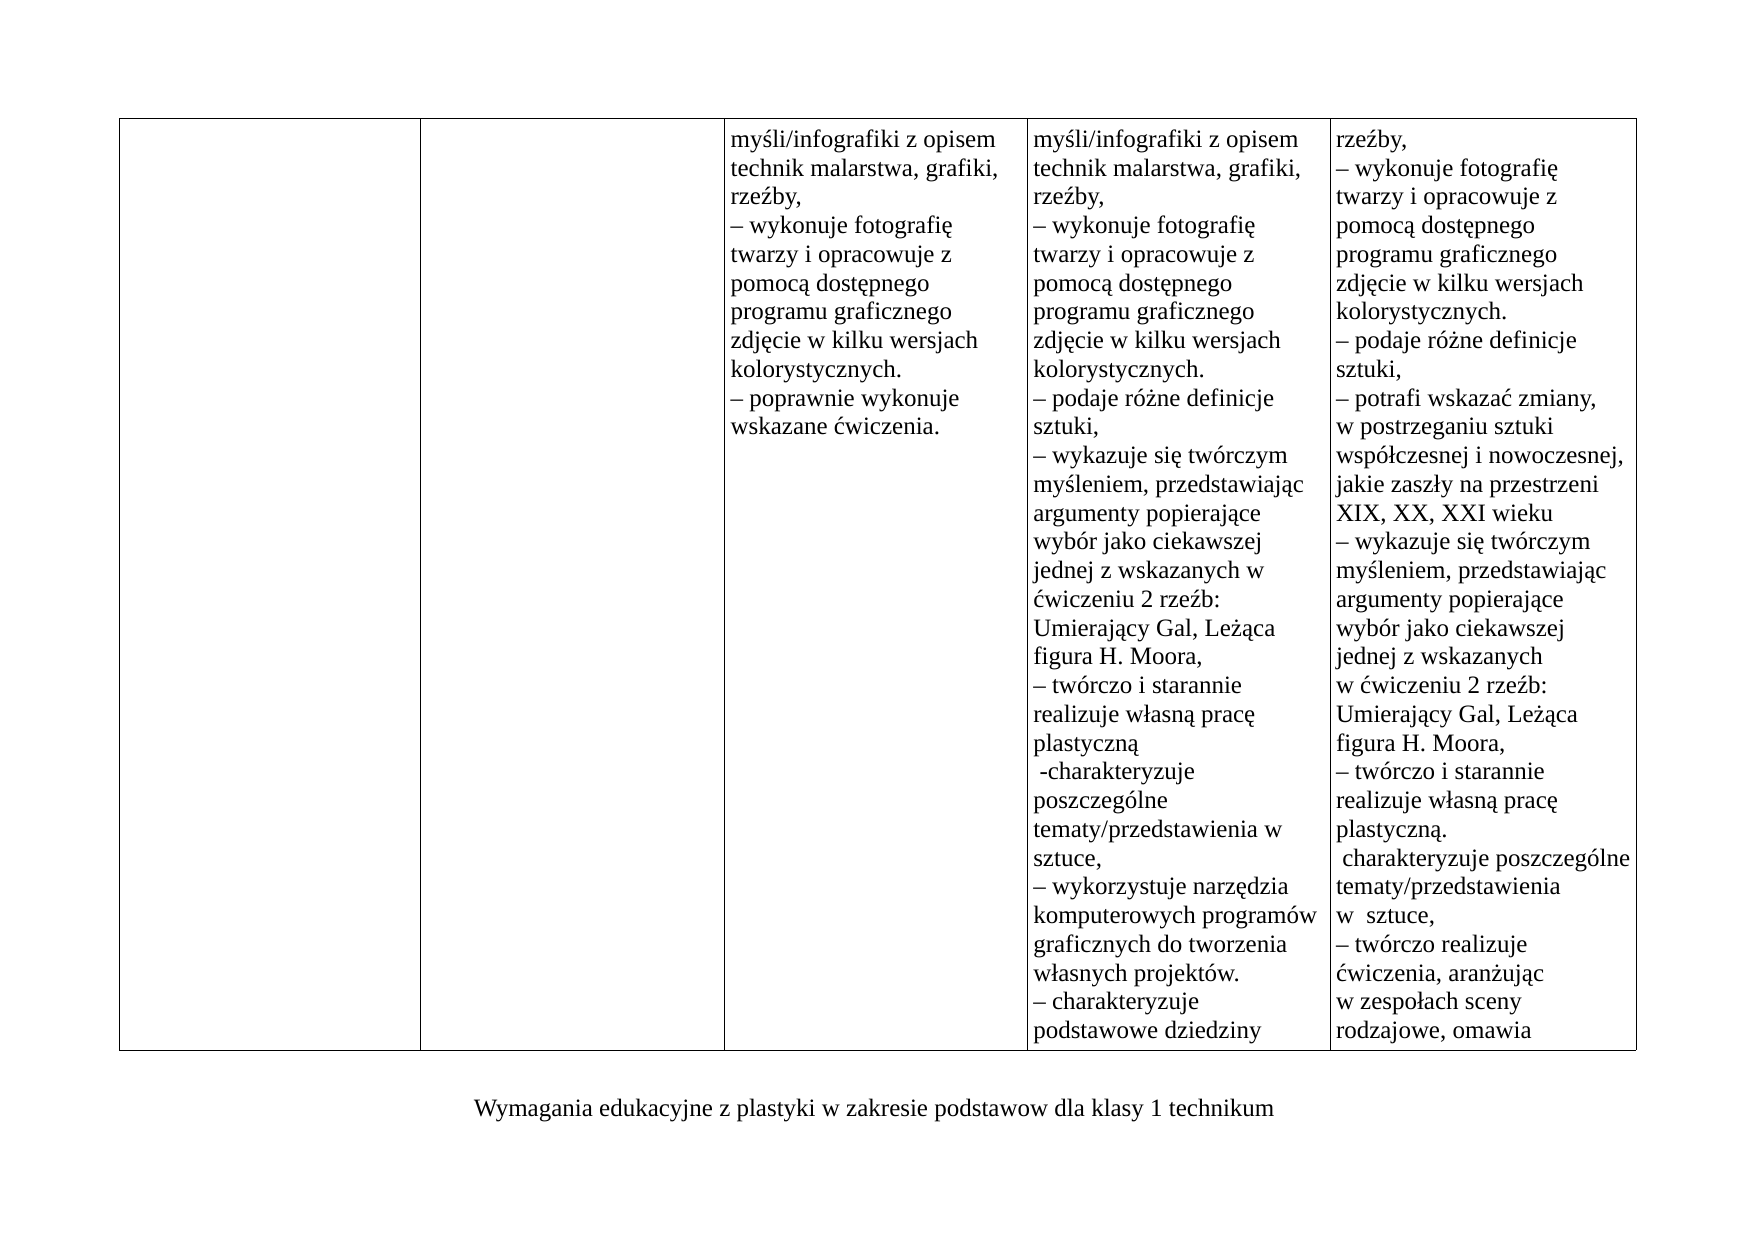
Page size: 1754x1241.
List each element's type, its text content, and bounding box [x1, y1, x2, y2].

table_cell [120, 119, 420, 1050]
table_cell myśli/infografiki z opisem technik malarstwa, grafiki, rzeźby, ‒ wykonuje fotografię twarzy i opracowuje z pomocą dostępnego programu graficznego zdjęcie w kilku wersjach kolorystycznych. ‒ poprawnie wykonuje wskazane ćwiczenia. [725, 119, 1027, 1050]
table_cell myśli/infografiki z opisem technik malarstwa, grafiki, rzeźby, ‒ wykonuje fotografię twarzy i opracowuje z pomocą dostępnego programu graficznego zdjęcie w kilku wersjach kolorystycznych. ‒ podaje różne definicje sztuki, ‒ wykazuje się twórczym myśleniem, przedstawiając argumenty popierające wybór jako ciekawszej jednej z wskazanych w ćwiczeniu 2 rzeźb: Umierający Gal, Leżąca figura H. Moora, ‒ twórczo i starannie realizuje własną pracę plastyczną -charakteryzuje poszczególne tematy/przedstawienia w sztuce, ‒ wykorzystuje narzędzia komputerowych programów graficznych do tworzenia własnych projektów. ‒ charakteryzuje podstawowe dziedziny [1028, 119, 1330, 1050]
table_cell [421, 119, 724, 1050]
table_cell rzeźby, ‒ wykonuje fotografię twarzy i opracowuje z pomocą dostępnego programu graficznego zdjęcie w kilku wersjach kolorystycznych. ‒ podaje różne definicje sztuki, ‒ potrafi wskazać zmiany, w postrzeganiu sztuki współczesnej i nowoczesnej, jakie zaszły na przestrzeni XIX, XX, XXI wieku ‒ wykazuje się twórczym myśleniem, przedstawiając argumenty popierające wybór jako ciekawszej jednej z wskazanych w ćwiczeniu 2 rzeźb: Umierający Gal, Leżąca figura H. Moora, ‒ twórczo i starannie realizuje własną pracę plastyczną. charakteryzuje poszczególne tematy/przedstawienia w sztuce, ‒ twórczo realizuje ćwiczenia, aranżując w zespołach sceny rodzajowe, omawia [1331, 119, 1636, 1050]
